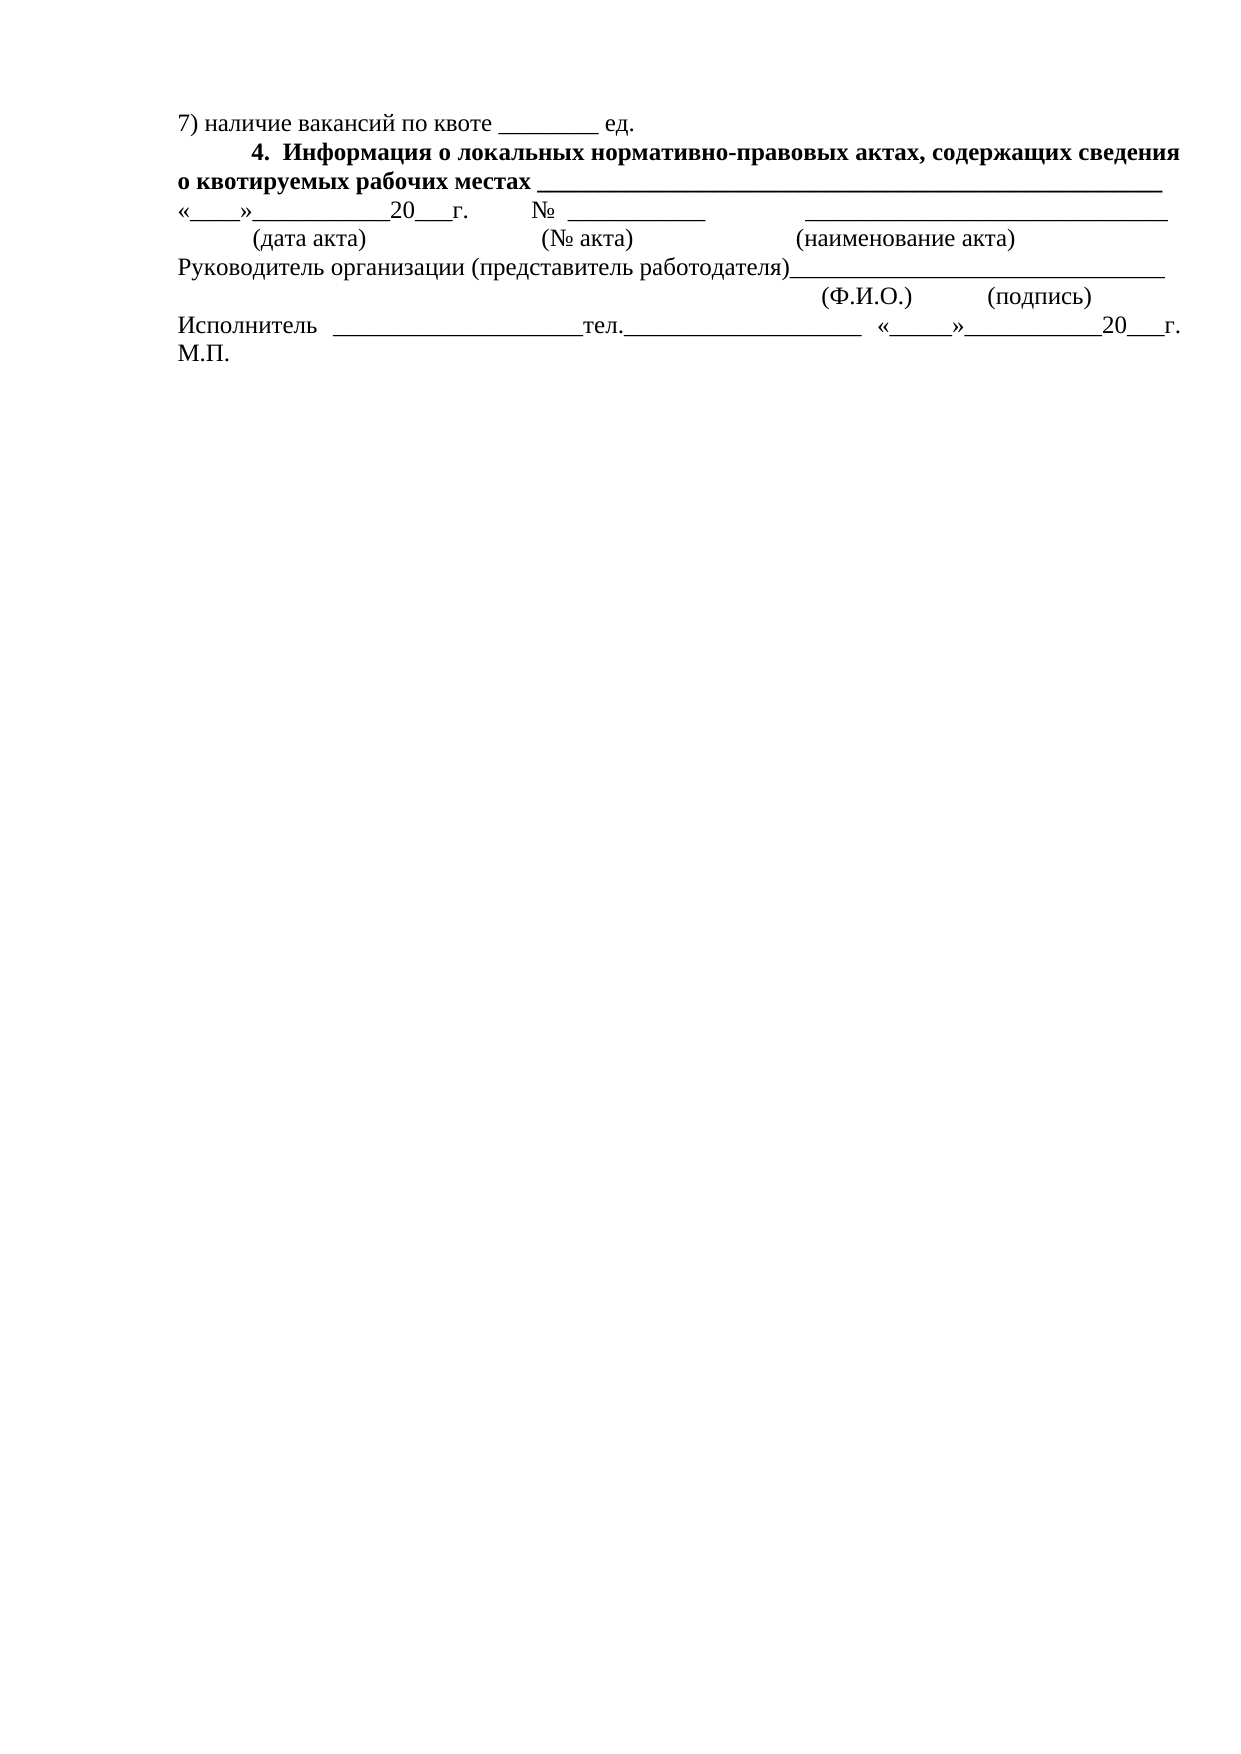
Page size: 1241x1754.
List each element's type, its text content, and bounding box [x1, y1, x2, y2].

text «____»___________20___г. № ___________ _____________________________ [177, 195, 1181, 223]
text (дата акта) (№ акта) (наименование акта) [177, 223, 1181, 252]
text 4. Информация о локальных нормативно-правовых актах, содержащих сведения о квотируемых рабочих местах __________________________________________________ [177, 137, 1181, 195]
text (Ф.И.О.) (подпись) [177, 281, 1181, 310]
text Руководитель организации (представитель работодателя)______________________________ [177, 252, 1181, 281]
text 7) наличие вакансий по квоте ________ ед. [177, 108, 1181, 137]
text Исполнитель ____________________тел.___________________ «_____»___________20___г. М.П. [177, 310, 1181, 367]
